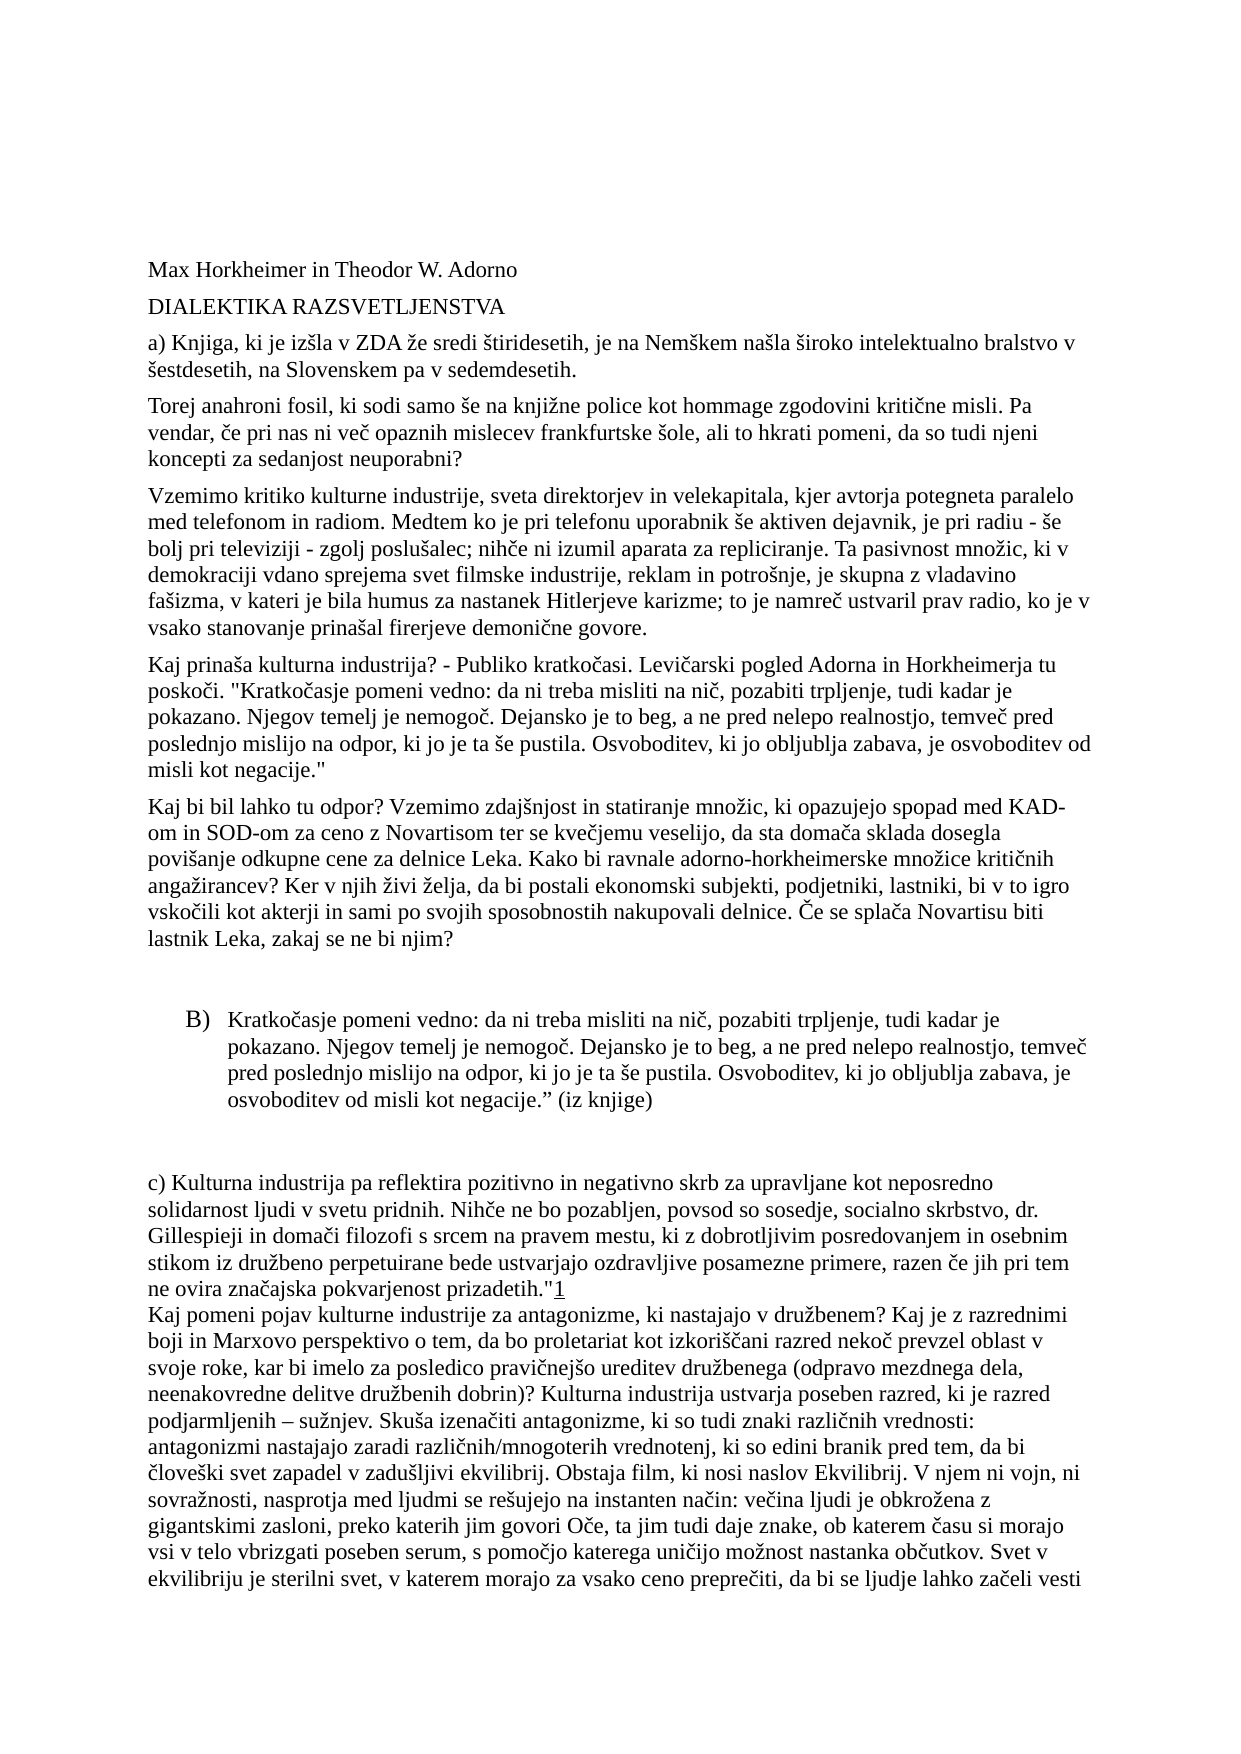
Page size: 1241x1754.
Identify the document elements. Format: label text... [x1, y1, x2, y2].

list Kratkočasje pomeni vedno: da ni treba misliti na nič, pozabiti trpljenje, tudi kadar je pokazano. Njegov temelj je nemogoč. Dejansko je to beg, a ne pred nelepo realnostjo, temveč pred poslednjo mislijo na odpor, ki jo je ta še pustila. Osvoboditev, ki jo obljublja zabava, je osvoboditev od misli kot negacije.” (iz knjige) [185, 1004, 1093, 1112]
table_header Max Horkheimer in Theodor W. Adorno DIALEKTIKA RAZSVETLJENSTVA a) Knjiga, ki je izšla v ZDA že sredi štiridesetih, je na Nemškem našla široko intelektualno bralstvo v šestdesetih, na Slovenskem pa v sedemdesetih. Torej anahroni fosil, ki sodi samo še na knjižne police kot hommage zgodovini kritične misli. Pa vendar, če pri nas ni več opaznih mislecev frankfurtske šole, ali to hkrati pomeni, da so tudi njeni koncepti za sedanjost neuporabni? Vzemimo kritiko kulturne industrije, sveta direktorjev in velekapitala, kjer avtorja potegneta paralelo med telefonom in radiom. Medtem ko je pri telefonu uporabnik še aktiven dejavnik, je pri radiu - še bolj pri televiziji - zgolj poslušalec; nihče ni izumil aparata za repliciranje. Ta pasivnost množic, ki v demokraciji vdano sprejema svet filmske industrije, reklam in potrošnje, je skupna z vladavino fašizma, v kateri je bila humus za nastanek Hitlerjeve karizme; to je namreč ustvaril prav radio, ko je v vsako stanovanje prinašal firerjeve demonične govore. Kaj prinaša kulturna industrija? - Publiko kratkočasi. Levičarski pogled Adorna in Horkheimerja tu poskoči. "Kratkočasje pomeni vedno: da ni treba misliti na nič, pozabiti trpljenje, tudi kadar je pokazano. Njegov temelj je nemogoč. Dejansko je to beg, a ne pred nelepo realnostjo, temveč pred poslednjo mislijo na odpor, ki jo je ta še pustila. Osvoboditev, ki jo obljublja zabava, je osvoboditev od misli kot negacije." Kaj bi bil lahko tu odpor? Vzemimo zdajšnjost in statiranje množic, ki opazujejo spopad med KAD-om in SOD-om za ceno z Novartisom ter se kvečjemu veselijo, da sta domača sklada dosegla povišanje odkupne cene za delnice Leka. Kako bi ravnale adorno-horkheimerske množice kritičnih angažirancev? Ker v njih živi želja, da bi postali ekonomski subjekti, podjetniki, lastniki, bi v to igro vskočili kot akterji in sami po svojih sposobnostih nakupovali delnice. Če se splača Novartisu biti lastnik Leka, zakaj se ne bi njim? [134, 205, 1107, 975]
text c) Kulturna industrija pa reflektira pozitivno in negativno skrb za upravljane kot neposredno solidarnost ljudi v svetu pridnih. Nihče ne bo pozabljen, povsod so sosedje, socialno skrbstvo, dr. Gillespieji in domači filozofi s srcem na pravem mestu, ki z dobrotljivim posredovanjem in osebnim stikom iz družbeno perpetuirane bede ustvarjajo ozdravljive posamezne primere, razen če jih pri tem ne ovira značajska pokvarjenost prizadetih."1 Kaj pomeni pojav kulturne industrije za antagonizme, ki nastajajo v družbenem? Kaj je z razrednimi boji in Marxovo perspektivo o tem, da bo proletariat kot izkoriščani razred nekoč prevzel oblast v svoje roke, kar bi imelo za posledico pravičnejšo ureditev družbenega (odpravo mezdnega dela, neenakovredne delitve družbenih dobrin)? Kulturna industrija ustvarja poseben razred, ki je razred podjarmljenih – sužnjev. Skuša izenačiti antagonizme, ki so tudi znaki različnih vrednosti: antagonizmi nastajajo zaradi različnih/mnogoterih vrednotenj, ki so edini branik pred tem, da bi človeški svet zapadel v zadušljivi ekvilibrij. Obstaja film, ki nosi naslov Ekvilibrij. V njem ni vojn, ni sovražnosti, nasprotja med ljudmi se rešujejo na instanten način: večina ljudi je obkrožena z gigantskimi zasloni, preko katerih jim govori Oče, ta jim tudi daje znake, ob katerem času si morajo vsi v telo vbrizgati poseben serum, s pomočjo katerega uničijo možnost nastanka občutkov. Svet v ekvilibriju je sterilni svet, v katerem morajo za vsako ceno preprečiti, da bi se ljudje lahko začeli vesti [148, 1169, 1093, 1591]
